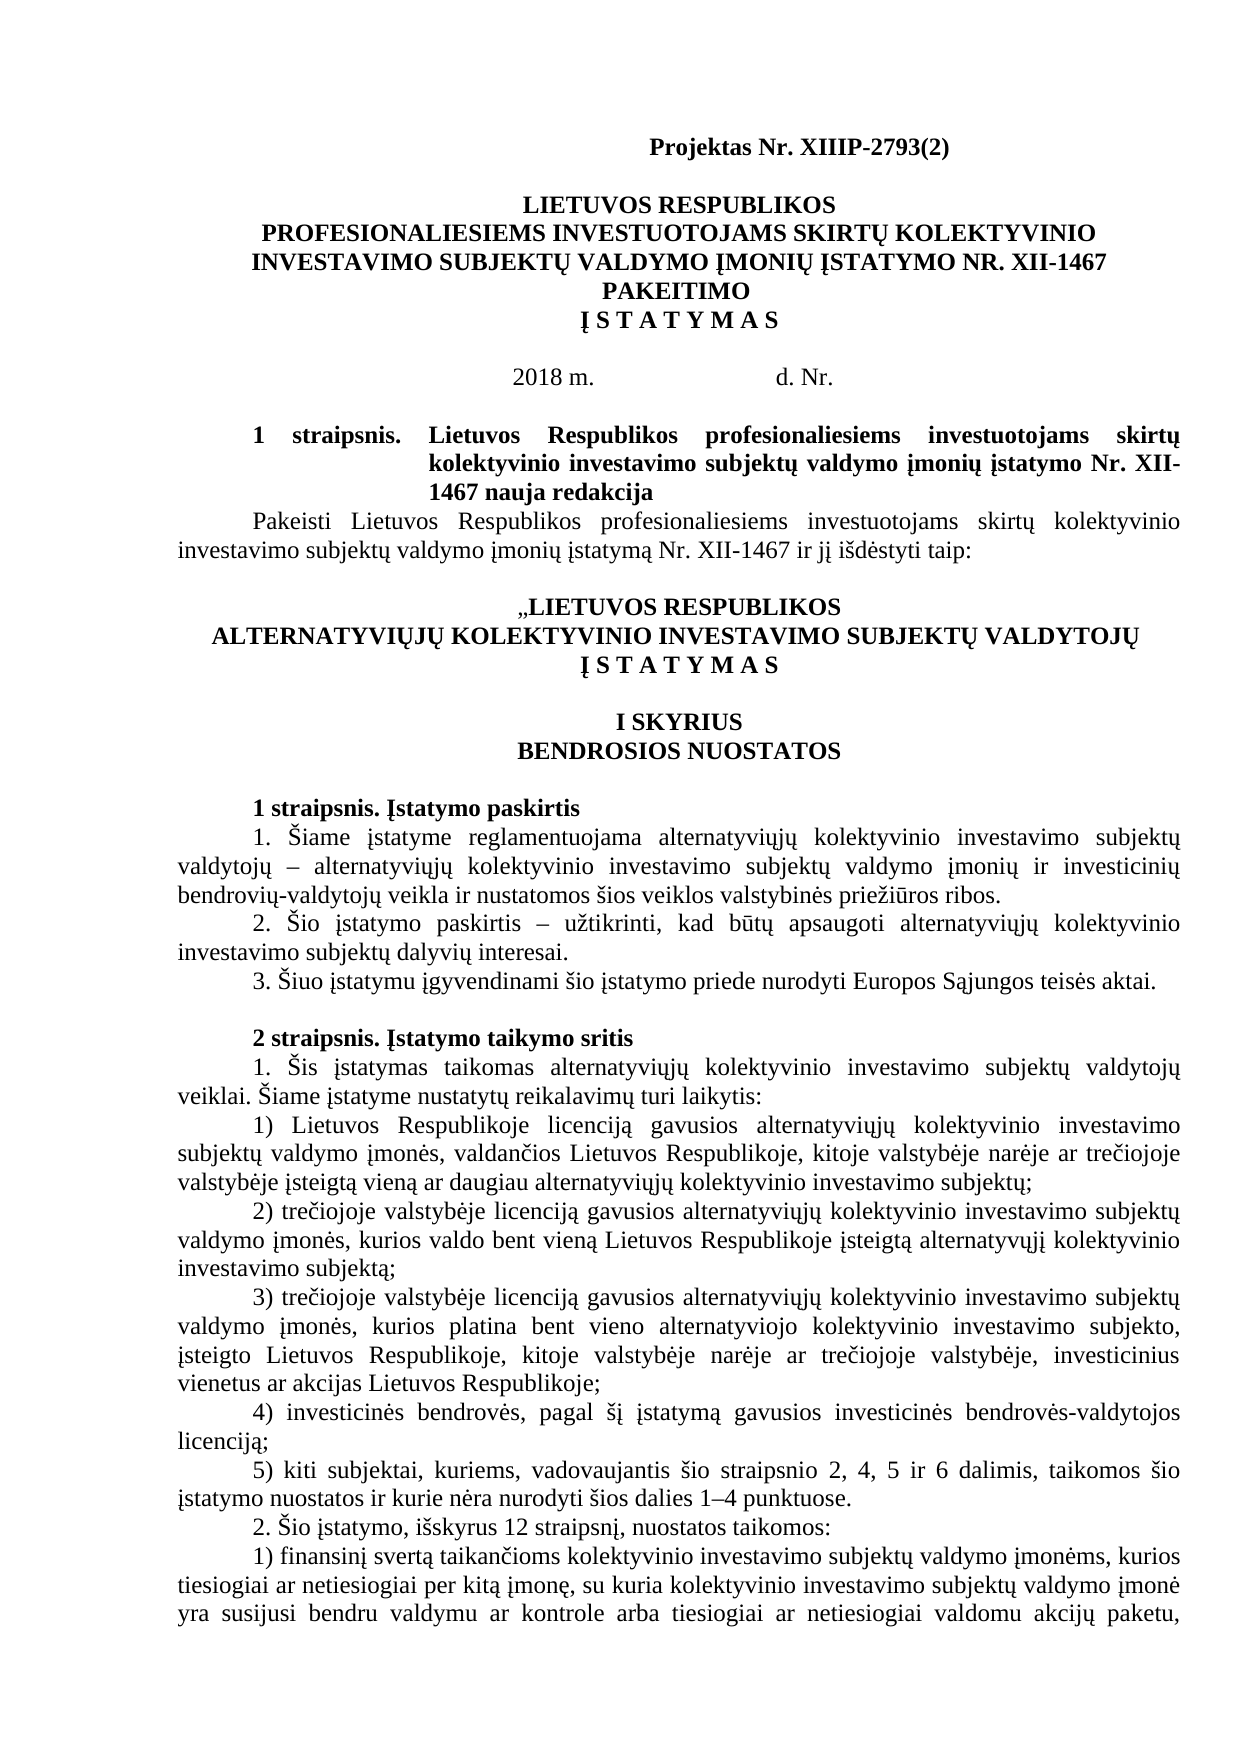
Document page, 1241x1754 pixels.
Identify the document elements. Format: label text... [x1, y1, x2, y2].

text ĮSTATYMAS [177, 305, 1181, 333]
text ALTERNATYVIŲJŲ KOLEKTYVINIO INVESTAVIMO SUBJEKTŲ valdytojų [177, 621, 1181, 650]
text 4) investicinės bendrovės, pagal šį įstatymą gavusios investicinės bendrovės-valdytojos licenciją; [177, 1397, 1181, 1455]
text ĮSTATYMAS [177, 650, 1181, 678]
text 1. Šis įstatymas taikomas alternatyviųjų kolektyvinio investavimo subjektų valdytojų veiklai. Šiame įstatyme nustatytų reikalavimų turi laikytis: [177, 1052, 1181, 1110]
text 2. Šio įstatymo, išskyrus 12 straipsnį, nuostatos taikomos: [177, 1512, 1181, 1541]
text 2) trečiojoje valstybėje licenciją gavusios alternatyviųjų kolektyvinio investavimo subjektų valdymo įmonės, kurios valdo bent vieną Lietuvos Respublikoje įsteigtą alternatyvųjį kolektyvinio investavimo subjektą; [177, 1196, 1181, 1282]
text 1 straipsnis. Lietuvos Respublikos profesionaliesiems investuotojams skirtų kolektyvinio investavimo subjektų valdymo įmonių įstatymo Nr. XII-1467 nauja redakcija [252, 420, 1181, 506]
text I SKYRIUS [177, 707, 1181, 736]
text 5) kiti subjektai, kuriems, vadovaujantis šio straipsnio 2, 4, 5 ir 6 dalimis, taikomos šio įstatymo nuostatos ir kurie nėra nurodyti šios dalies 1–4 punktuose. [177, 1455, 1181, 1512]
text „LIETUVOS RESPUBLIKOS [177, 592, 1181, 621]
text 1) Lietuvos Respublikoje licenciją gavusios alternatyviųjų kolektyvinio investavimo subjektų valdymo įmonės, valdančios Lietuvos Respublikoje, kitoje valstybėje narėje ar trečiojoje valstybėje įsteigtą vieną ar daugiau alternatyviųjų kolektyvinio investavimo subjektų; [177, 1110, 1181, 1196]
text PROFESIONALIESIEMS INVESTUOTOJAMS SKIRTŲ KOLEKTYVINIO INVESTAVIMO SUBJEKTŲ valdymo įmonių įstatymo nr. xii-1467 pakeitimo [177, 218, 1181, 305]
text 1 straipsnis. Įstatymo paskirtis [177, 793, 1181, 822]
text 1) finansinį svertą taikančioms kolektyvinio investavimo subjektų valdymo įmonėms, kurios tiesiogiai ar netiesiogiai per kitą įmonę, su kuria kolektyvinio investavimo subjektų valdymo įmonė yra susijusi bendru valdymu ar kontrole arba tiesiogiai ar netiesiogiai valdomu akcijų paketu, [177, 1541, 1181, 1627]
text LIETUVOS RESPUBLIKOS [177, 190, 1181, 218]
text 3) trečiojoje valstybėje licenciją gavusios alternatyviųjų kolektyvinio investavimo subjektų valdymo įmonės, kurios platina bent vieno alternatyviojo kolektyvinio investavimo subjekto, įsteigto Lietuvos Respublikoje, kitoje valstybėje narėje ar trečiojoje valstybėje, investicinius vienetus ar akcijas Lietuvos Respublikoje; [177, 1282, 1181, 1397]
text Projektas Nr. XIIIP-2793(2) [177, 132, 1181, 161]
text 2018 m. d. Nr. [177, 362, 1181, 391]
text 3. Šiuo įstatymu įgyvendinami šio įstatymo priede nurodyti Europos Sąjungos teisės aktai. [177, 966, 1181, 995]
text Pakeisti Lietuvos Respublikos profesionaliesiems investuotojams skirtų kolektyvinio investavimo subjektų valdymo įmonių įstatymą Nr. XII-1467 ir jį išdėstyti taip: [177, 506, 1181, 563]
text 2. Šio įstatymo paskirtis – užtikrinti, kad būtų apsaugoti alternatyviųjų kolektyvinio investavimo subjektų dalyvių interesai. [177, 908, 1181, 966]
text BENDROSIOS NUOSTATOS [177, 736, 1181, 765]
text 1. Šiame įstatyme reglamentuojama alternatyviųjų kolektyvinio investavimo subjektų valdytojų – alternatyviųjų kolektyvinio investavimo subjektų valdymo įmonių ir investicinių bendrovių-valdytojų veikla ir nustatomos šios veiklos valstybinės priežiūros ribos. [177, 822, 1181, 908]
text 2 straipsnis. Įstatymo taikymo sritis [177, 1023, 1181, 1052]
